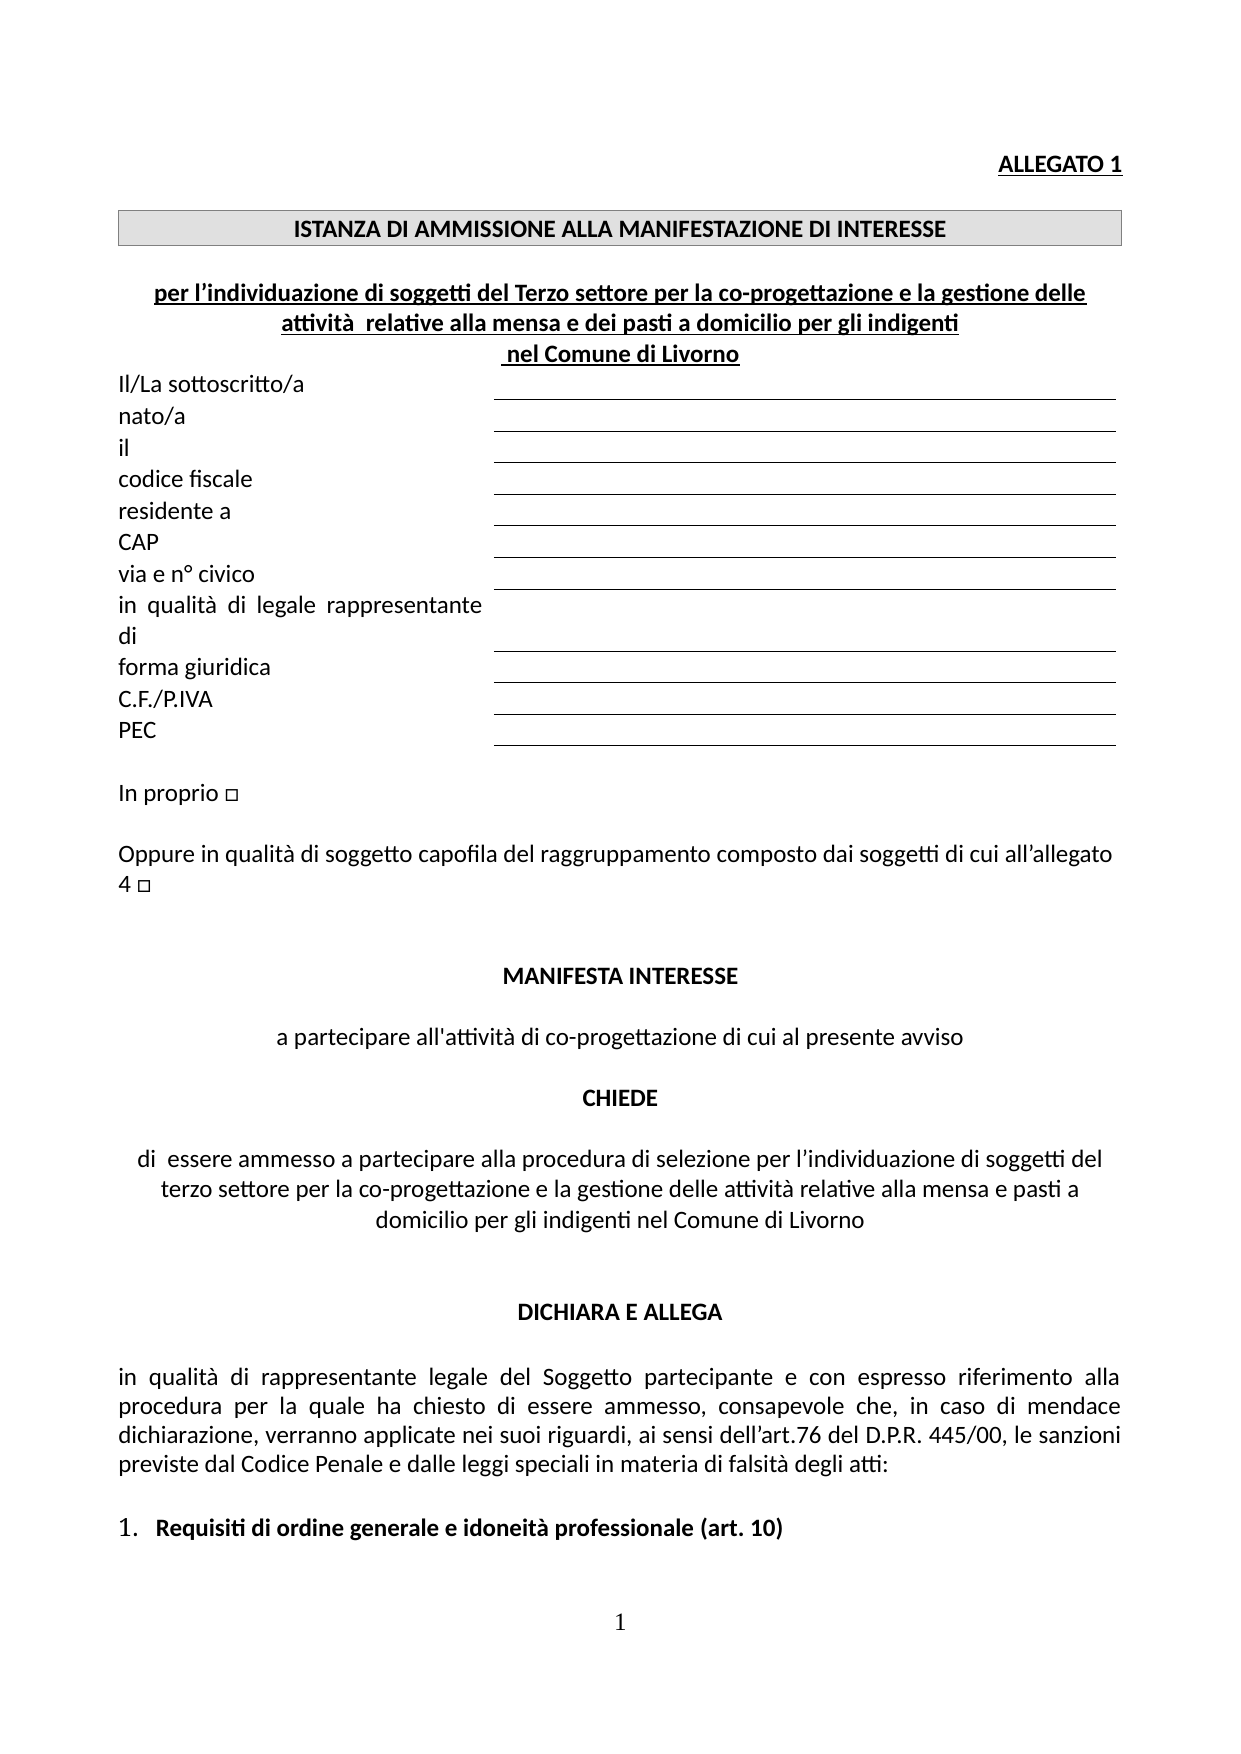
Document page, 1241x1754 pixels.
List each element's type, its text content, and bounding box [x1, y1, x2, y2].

table_cell via e n° civico [107, 557, 494, 588]
table_cell [494, 590, 1116, 651]
text ISTANZA DI AMMISSIONE ALLA MANIFESTAZIONE DI INTERESSE [119, 211, 1121, 245]
text a partecipare all'attività di co-progettazione di cui al presente avviso [118, 1021, 1122, 1051]
text di essere ammesso a partecipare alla procedura di selezione per l’individuazione di soggetti del terzo settore per la co-progettazione e la gestione delle attività relative alla mensa e pasti a domicilio per gli indigenti nel Comune di Livorno [118, 1143, 1122, 1234]
text in qualità di rappresentante legale del Soggetto partecipante e con espresso riferimento alla procedura per la quale ha chiesto di essere ammesso, consapevole che, in caso di mendace dichiarazione, verranno applicate nei suoi riguardi, ai sensi dell’art.76 del D.P.R. 445/00, le sanzioni previste dal Codice Penale e dalle leggi speciali in materia di falsità degli atti: [118, 1361, 1122, 1479]
table_cell il [107, 431, 494, 462]
table_cell [494, 432, 1116, 462]
text DICHIARA E ALLEGA [118, 1296, 1122, 1326]
table_header Il/La sottoscritto/a [107, 369, 494, 399]
text per l’individuazione di soggetti del Terzo settore per la co-progettazione e la gestione delle attività relative alla mensa e dei pasti a domicilio per gli indigenti [118, 277, 1122, 338]
list Requisiti di ordine generale e idoneità professionale (art. 10) [118, 1509, 1122, 1543]
text MANIFESTA INTERESSE [118, 960, 1122, 990]
table_cell codice fiscale [107, 462, 494, 494]
table_cell [494, 526, 1116, 557]
text nel Comune di Livorno [118, 338, 1122, 368]
table_cell [494, 652, 1116, 682]
table_cell residente a [107, 494, 494, 525]
text CHIEDE [118, 1082, 1122, 1112]
table_cell in qualità di legale rappresentante di [107, 589, 494, 651]
text ALLEGATO 1 [118, 149, 1122, 179]
table_cell C.F./P.IVA [107, 682, 494, 714]
text In proprio □ [118, 777, 1122, 807]
table_cell [494, 400, 1116, 431]
table_cell PEC [107, 714, 494, 745]
table_cell forma giuridica [107, 651, 494, 682]
table_cell [494, 715, 1116, 745]
table_cell [494, 683, 1116, 714]
table_header [494, 369, 1116, 399]
table_cell [494, 463, 1116, 494]
table_cell CAP [107, 525, 494, 557]
table_cell [494, 558, 1116, 588]
table_cell [494, 495, 1116, 525]
text Oppure in qualità di soggetto capofila del raggruppamento composto dai soggetti di cui all’allegato 4 □ [118, 838, 1122, 899]
table_cell nato/a [107, 399, 494, 431]
